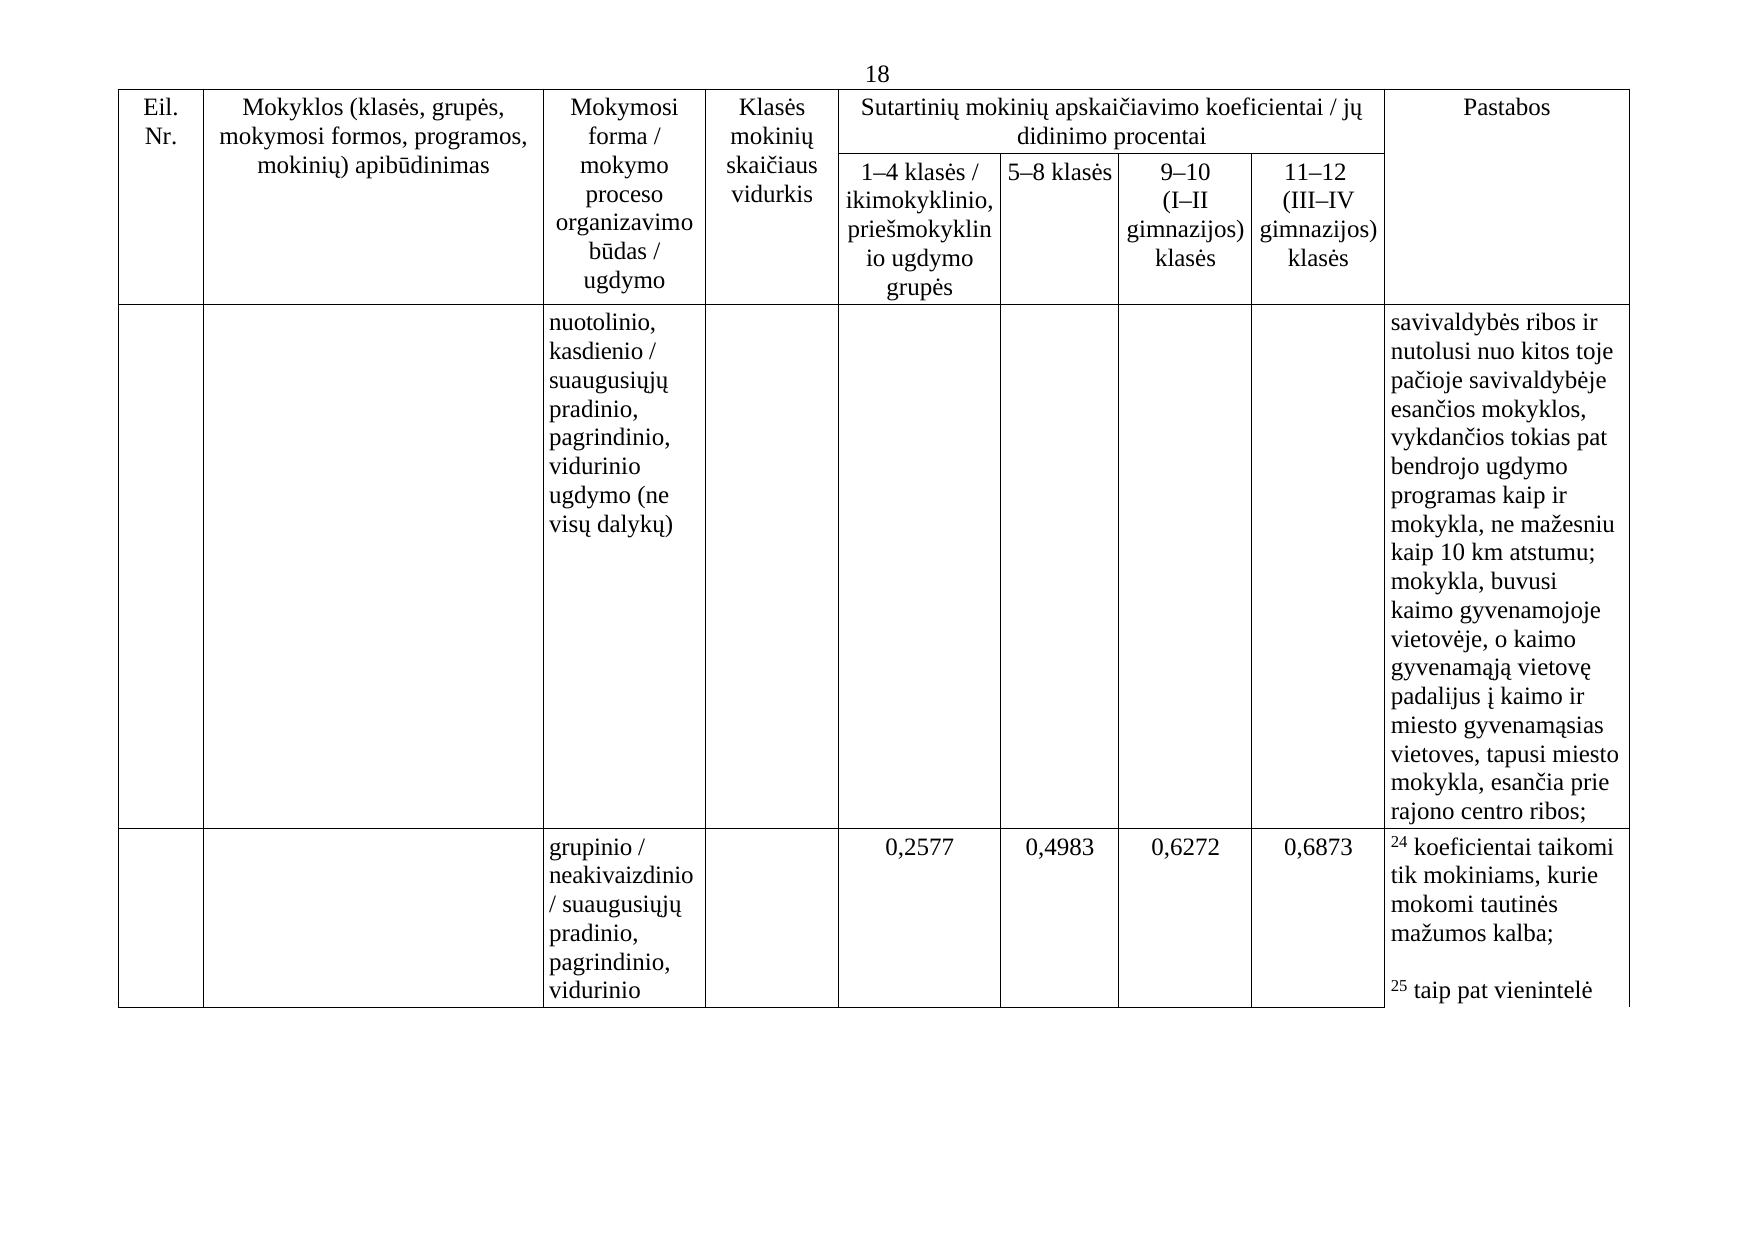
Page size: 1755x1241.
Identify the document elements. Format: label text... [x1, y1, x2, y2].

table_cell 0,2577 [839, 829, 1000, 1007]
table_cell 0,6873 [1252, 829, 1384, 1007]
table_cell savivaldybės ribos ir nutolusi nuo kitos toje pačioje savivaldybėje esančios mokyklos, vykdančios tokias pat bendrojo ugdymo programas kaip ir mokykla, ne mažesniu kaip 10 km atstumu; mokykla, buvusi kaimo gyvenamojoje vietovėje, o kaimo gyvenamąją vietovę padalijus į kaimo ir miesto gyvenamąsias vietoves, tapusi miesto mokykla, esančia prie rajono centro ribos; [1385, 305, 1629, 828]
table_cell [204, 305, 543, 828]
table_cell [119, 829, 203, 1007]
table_cell [839, 305, 1000, 828]
table_header Mokymosi forma / mokymo proceso organizavimo būdas / ugdymo programa [544, 90, 705, 303]
table_header Klasės mokinių skaičiaus vidurkis [706, 90, 838, 303]
table_cell [706, 829, 838, 1007]
table_cell [706, 305, 838, 828]
table_cell [1001, 305, 1118, 828]
table_cell pavienio / neakivaizdinio, nuotolinio, kasdienio / suaugusiųjų pradinio, pagrindinio, vidurinio ugdymo (ne visų dalykų) [544, 305, 705, 828]
table_cell [204, 829, 543, 1007]
table_header Pastabos [1385, 90, 1629, 303]
table_cell 0,6272 [1119, 829, 1251, 1007]
table_cell 0,4983 [1001, 829, 1118, 1007]
table_cell 5–8 klasės [1001, 154, 1118, 303]
table_cell [1252, 305, 1384, 828]
table_header Sutartinių mokinių apskaičiavimo koeficientai / jų didinimo procentai [839, 90, 1384, 153]
table_header Eil. Nr. [119, 90, 203, 303]
table_cell 9–10 (I–II gimnazijos) klasės [1119, 154, 1251, 303]
table_cell [1119, 305, 1251, 828]
table_cell grupinio / neakivaizdinio / suaugusiųjų pradinio, pagrindinio, vidurinio ugdymo (visų dalykų)8 pavienio / savarankiško, nuotolinio / suaugusiųjų pradinio, pagrindinio, vidurinio ugdymo (visų dalykų)8 [544, 829, 705, 1007]
table_cell 24 koeficientai taikomi tik mokiniams, kurie mokomi tautinės mažumos kalba; 25 taip pat vienintelė [1385, 829, 1629, 1007]
table_cell 11–12 (III–IV gimnazijos) klasės [1252, 154, 1384, 303]
table_cell [119, 305, 203, 828]
table_header Mokyklos (klasės, grupės, mokymosi formos, programos, mokinių) apibūdinimas [204, 90, 543, 303]
table_cell 1–4 klasės / ikimokyklinio, priešmokyklinio ugdymo grupės [839, 154, 1000, 303]
